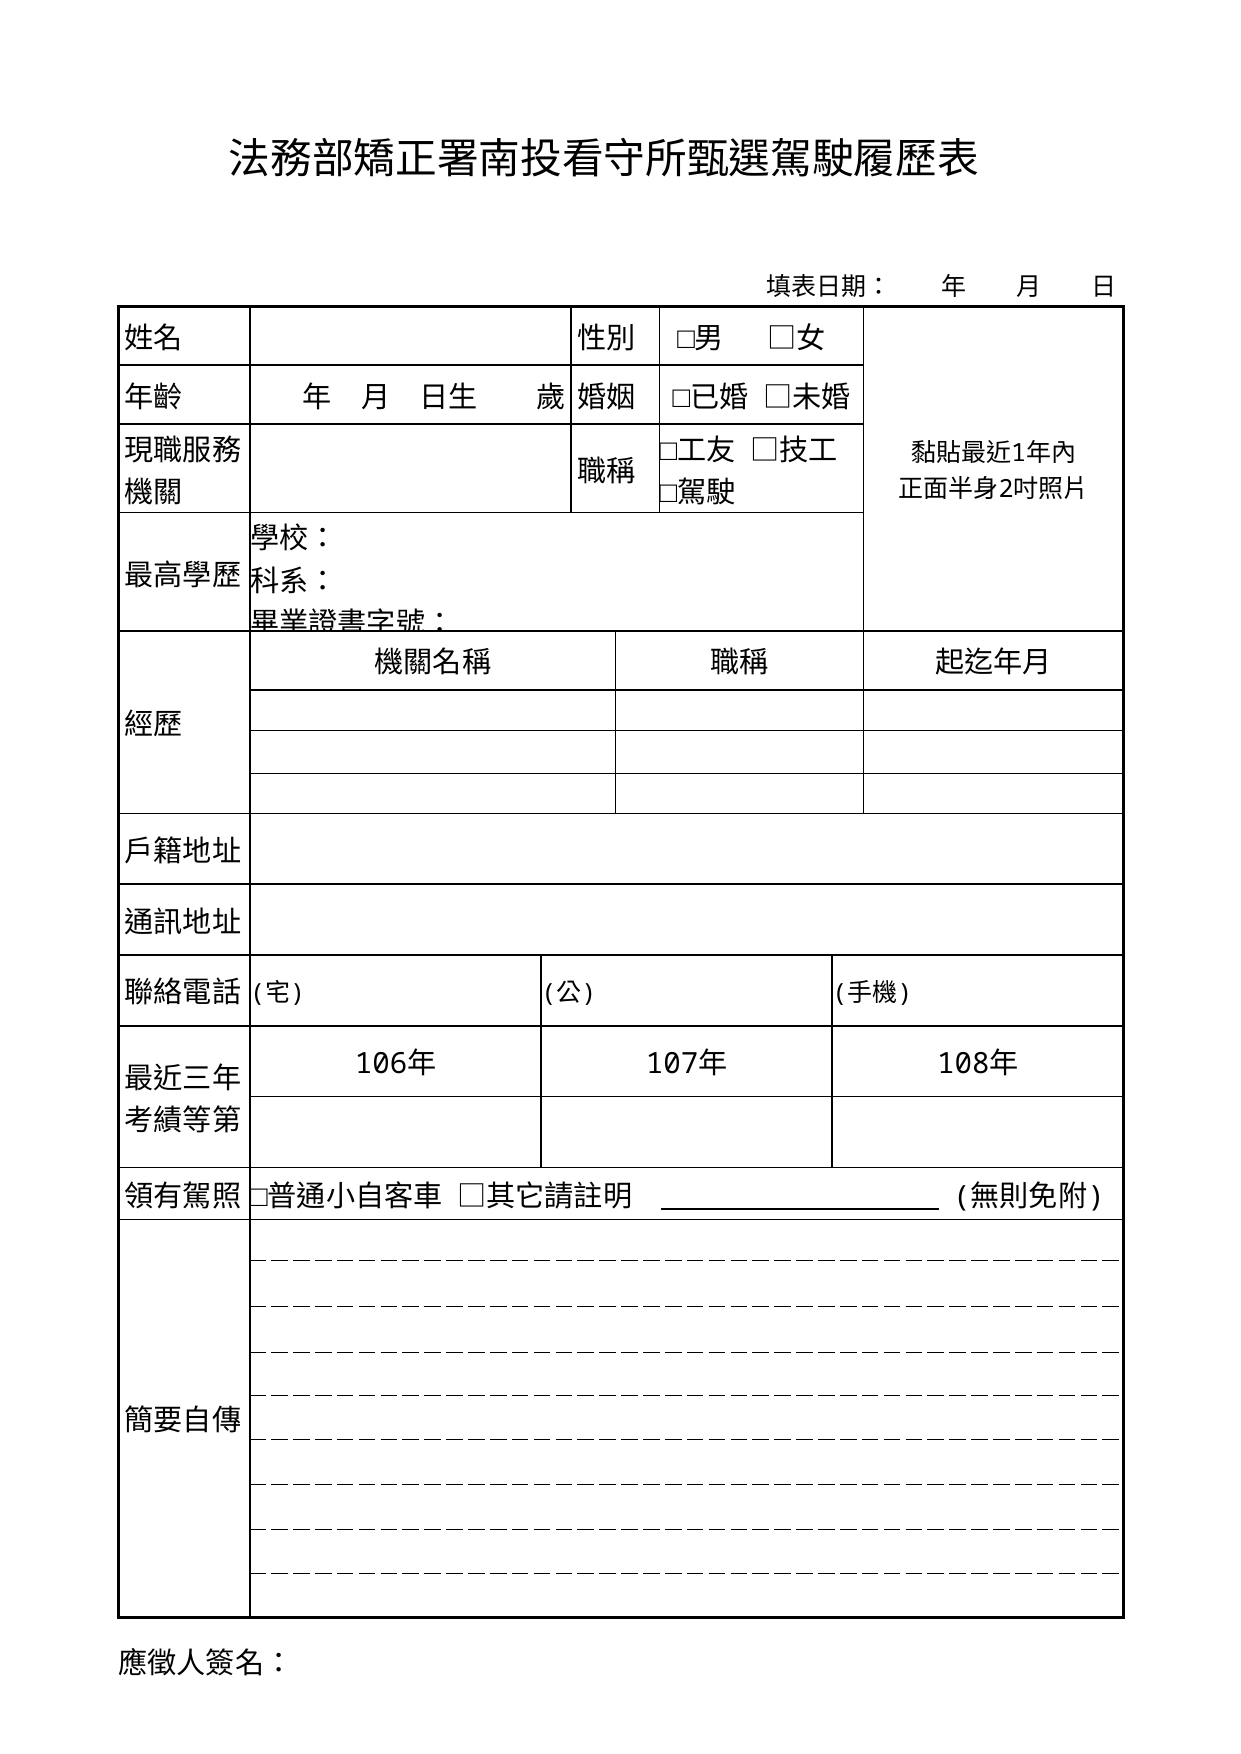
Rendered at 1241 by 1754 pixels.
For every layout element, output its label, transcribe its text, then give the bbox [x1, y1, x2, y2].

table_cell [864, 691, 1122, 730]
table_cell 最高學歷 [120, 513, 249, 630]
table_cell 106年 [251, 1027, 540, 1096]
table_cell [251, 814, 1122, 883]
table_cell 聯絡電話 [120, 956, 249, 1025]
table_cell [616, 691, 863, 730]
table_cell □已婚 □未婚 [660, 366, 863, 423]
table_cell □工友 □技工 □駕駛 [660, 425, 863, 512]
table_cell [251, 1352, 1122, 1395]
table_cell 年 月 日生 歲 [251, 366, 570, 423]
table_cell (公) [542, 956, 831, 1025]
text 法務部矯正署南投看守所甄選駕駛履歷表 [118, 125, 1122, 242]
table_cell □普通小自客車 □其它請註明 (無則免附) [251, 1168, 1122, 1219]
table_cell [251, 691, 615, 730]
table_header 姓名 [120, 308, 249, 364]
table_cell [251, 1260, 1122, 1306]
table_cell [251, 1306, 1122, 1352]
table_cell [616, 731, 863, 773]
table_cell 起迄年月 [864, 632, 1122, 689]
table_cell 經歷 [120, 632, 249, 812]
text 應徵人簽名： [118, 1619, 1122, 1682]
table_cell 領有駕照 [120, 1168, 249, 1219]
table_cell [251, 425, 570, 512]
table_header [251, 308, 570, 364]
table_cell 最近三年 考績等第 [120, 1027, 249, 1167]
table_cell 現職服務機關 [120, 425, 249, 512]
table_cell [251, 1573, 1122, 1616]
table_cell [542, 1097, 831, 1167]
table_cell 108年 [833, 1027, 1122, 1096]
table_cell 機關名稱 [251, 632, 615, 689]
table_cell [251, 774, 615, 812]
table_cell [251, 1529, 1122, 1573]
table_cell (手機) [833, 956, 1122, 1025]
table_cell [251, 1439, 1122, 1483]
table_cell (宅) [251, 956, 540, 1025]
text 填表日期： 年 月 日 [716, 242, 1122, 305]
table_cell [833, 1097, 1122, 1167]
table_cell 戶籍地址 [120, 814, 249, 883]
table_cell 107年 [542, 1027, 831, 1096]
table_cell 年齡 [120, 366, 249, 423]
table_cell 學校： 科系： 畢業證書字號： [251, 513, 863, 630]
table_header □男 □女 [660, 308, 863, 364]
table_cell [251, 1220, 1122, 1260]
table_header 黏貼最近1年內 正面半身2吋照片 [864, 308, 1122, 630]
table_cell [251, 1097, 540, 1167]
table_cell [251, 1395, 1122, 1439]
table_cell [864, 774, 1122, 812]
table_cell 婚姻 [572, 366, 659, 423]
table_cell 簡要自傳 [120, 1220, 249, 1616]
table_cell [251, 731, 615, 773]
table_cell [251, 1484, 1122, 1529]
table_header 性別 [572, 308, 659, 364]
table_cell 職稱 [572, 425, 659, 512]
table_cell 通訊地址 [120, 885, 249, 954]
table_cell [251, 885, 1122, 954]
table_cell 職稱 [616, 632, 863, 689]
table_cell [864, 731, 1122, 773]
table_cell [616, 774, 863, 812]
